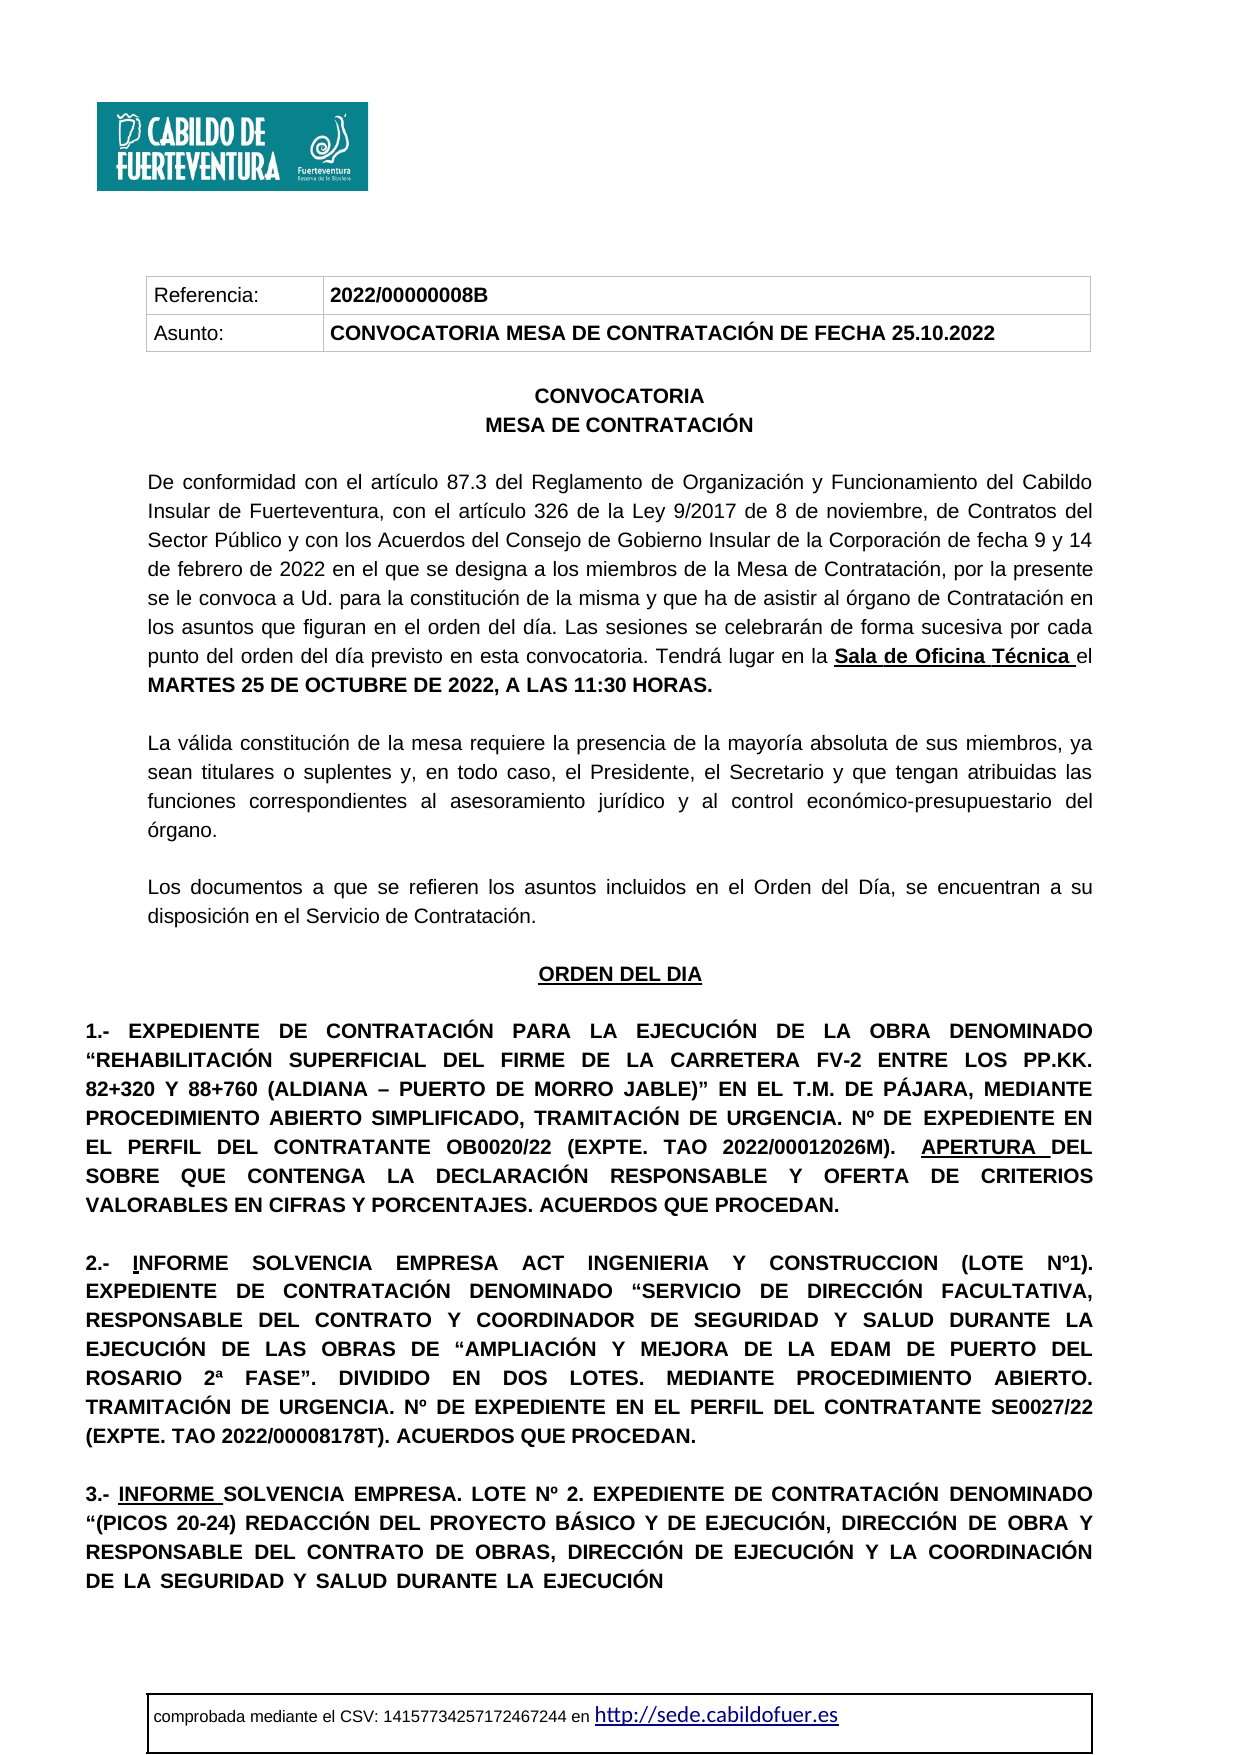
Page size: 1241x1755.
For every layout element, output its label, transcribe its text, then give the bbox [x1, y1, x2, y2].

table_cell CONVOCATORIA MESA DE CONTRATACIÓN DE FECHA 25.10.2022 [324, 315, 1090, 351]
table_header 2022/00000008B [324, 277, 1090, 313]
text 1.- EXPEDIENTE DE CONTRATACIÓN PARA LA EJECUCIÓN DE LA OBRA DENOMINADO “REHABILITACIÓN SUPERFICIAL DEL FIRME DE LA CARRETERA FV-2 ENTRE LOS PP.KK. 82+320 Y 88+760 (ALDIANA – PUERTO DE MORRO JABLE)” EN EL T.M. DE PÁJARA, MEDIANTE PROCEDIMIENTO ABIERTO SIMPLIFICADO, TRAMITACIÓN DE URGENCIA. Nº DE EXPEDIENTE EN EL PERFIL DEL CONTRATANTE OB0020/22 (EXPTE. TAO 2022/00012026M). APERTURA DEL SOBRE QUE CONTENGA LA DECLARACIÓN RESPONSABLE Y OFERTA DE CRITERIOS VALORABLES EN CIFRAS Y PORCENTAJES. ACUERDOS QUE PROCEDAN. [85, 1019, 1093, 1217]
text 3.- INFORME SOLVENCIA EMPRESA. LOTE Nº 2. EXPEDIENTE DE CONTRATACIÓN DENOMINADO “(PICOS 20-24) REDACCIÓN DEL PROYECTO BÁSICO Y DE EJECUCIÓN, DIRECCIÓN DE OBRA Y RESPONSABLE DEL CONTRATO DE OBRAS, DIRECCIÓN DE EJECUCIÓN Y LA COORDINACIÓN DE LA SEGURIDAD Y SALUD DURANTE LA EJECUCIÓN [85, 1482, 1093, 1593]
text ORDEN DEL DIA [133, 962, 1107, 986]
text La válida constitución de la mesa requiere la presencia de la mayoría absoluta de sus miembros, ya sean titulares o suplentes y, en todo caso, el Presidente, el Secretario y que tengan atribuidas las funciones correspondientes al asesoramiento jurídico y al control económico-presupuestario del órgano. [147, 731, 1093, 841]
text Los documentos a que se refieren los asuntos incluidos en el Orden del Día, se encuentran a su disposición en el Servicio de Contratación. [147, 875, 1093, 928]
text De conformidad con el artículo 87.3 del Reglamento de Organización y Funcionamiento del Cabildo Insular de Fuerteventura, con el artículo 326 de la Ley 9/2017 de 8 de noviembre, de Contratos del Sector Público y con los Acuerdos del Consejo de Gobierno Insular de la Corporación de fecha 9 y 14 de febrero de 2022 en el que se designa a los miembros de la Mesa de Contratación, por la presente se le convoca a Ud. para la constitución de la misma y que ha de asistir al órgano de Contratación en los asuntos que figuran en el orden del día. Las sesiones se celebrarán de forma sucesiva por cada punto del orden del día previsto en esta convocatoria. Tendrá lugar en la Sala de Oficina Técnica el MARTES 25 DE OCTUBRE DE 2022, A LAS 11:30 HORAS. [147, 470, 1093, 697]
text CONVOCATORIA MESA DE CONTRATACIÓN [485, 384, 763, 437]
table_cell Asunto: [147, 315, 323, 351]
text 2.- INFORME SOLVENCIA EMPRESA ACT INGENIERIA Y CONSTRUCCION (LOTE Nº1). EXPEDIENTE DE CONTRATACIÓN DENOMINADO “SERVICIO DE DIRECCIÓN FACULTATIVA, RESPONSABLE DEL CONTRATO Y COORDINADOR DE SEGURIDAD Y SALUD DURANTE LA EJECUCIÓN DE LAS OBRAS DE “AMPLIACIÓN Y MEJORA DE LA EDAM DE PUERTO DEL ROSARIO 2ª FASE”. DIVIDIDO EN DOS LOTES. MEDIANTE PROCEDIMIENTO ABIERTO. TRAMITACIÓN DE URGENCIA. Nº DE EXPEDIENTE EN EL PERFIL DEL CONTRATANTE SE0027/22 (EXPTE. TAO 2022/00008178T). ACUERDOS QUE PROCEDAN. [85, 1250, 1093, 1448]
table_header Referencia: [147, 277, 323, 313]
